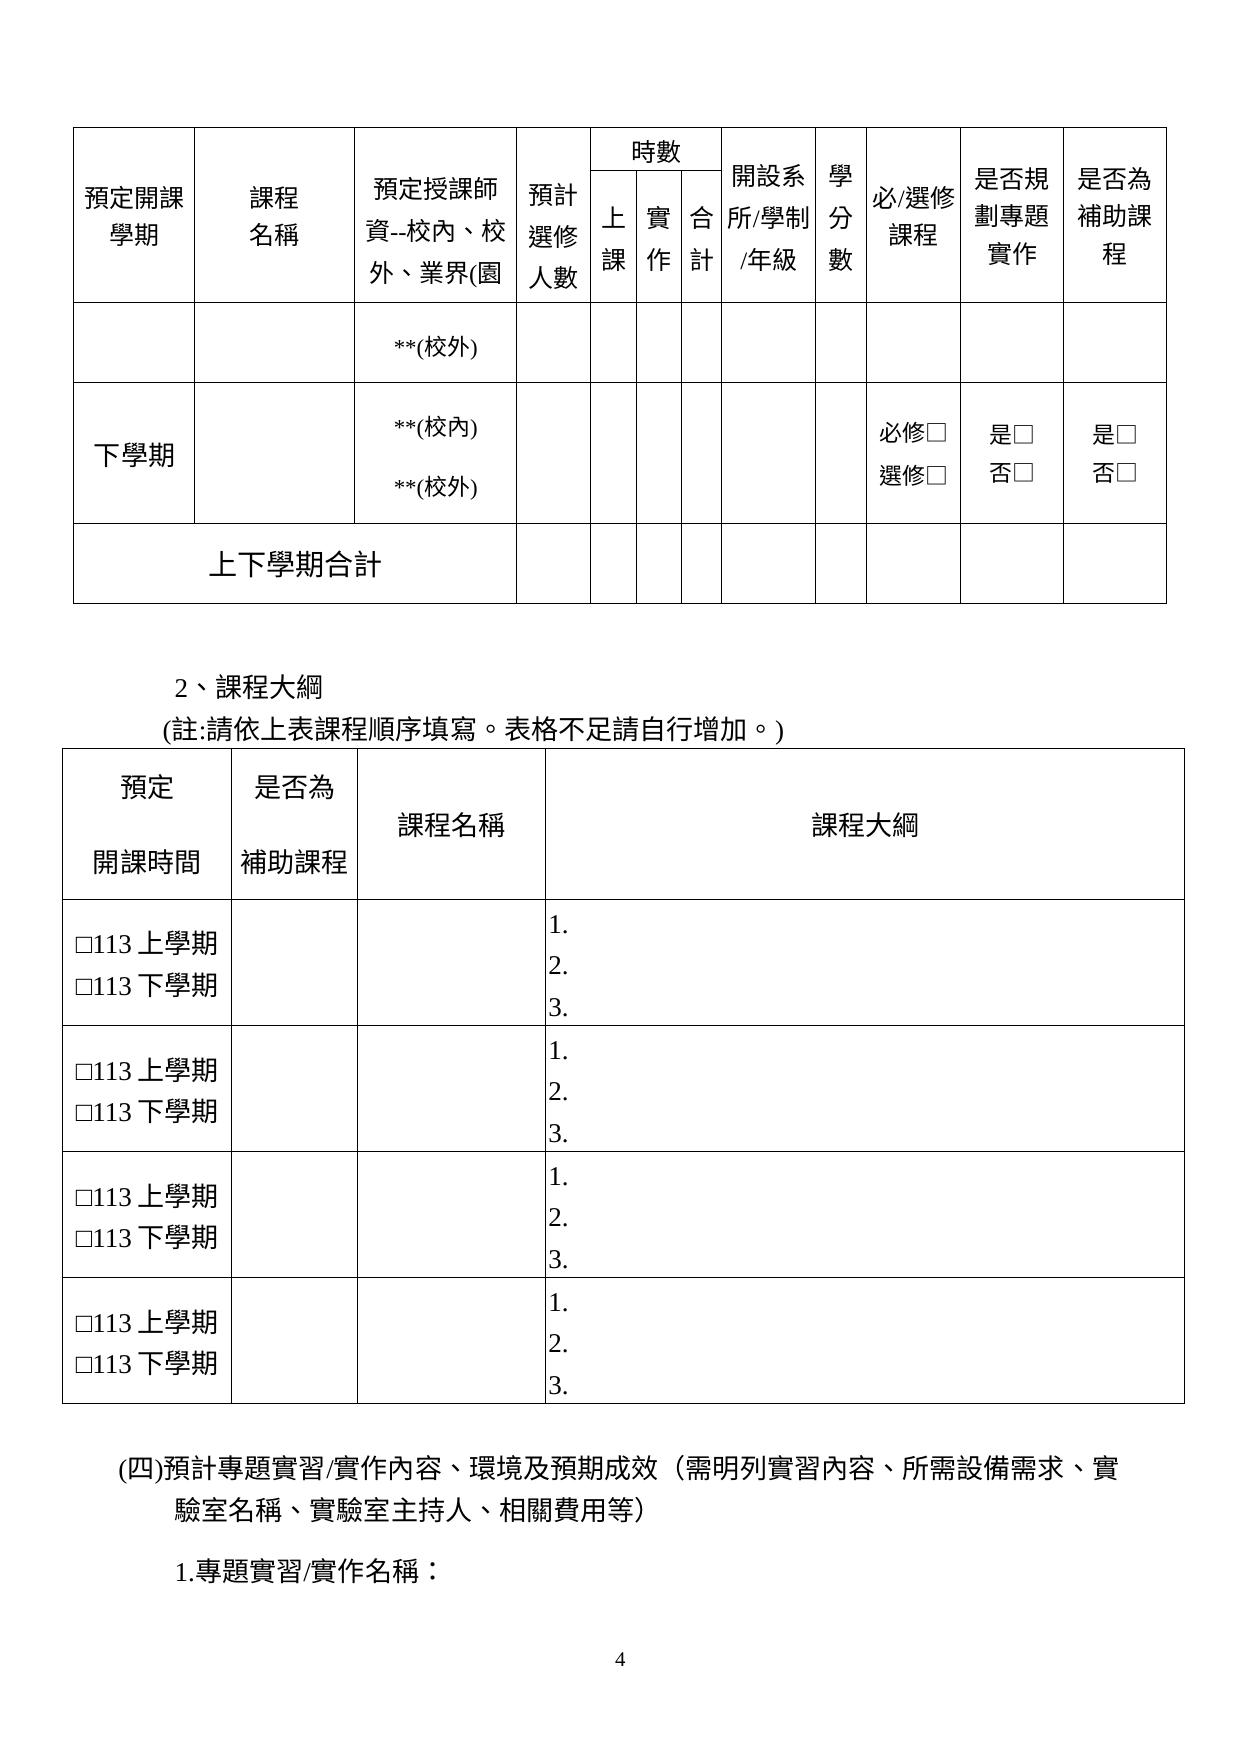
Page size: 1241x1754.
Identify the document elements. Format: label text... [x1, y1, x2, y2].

table_header 是否為補助課程 [1064, 128, 1166, 302]
table_cell [637, 303, 681, 382]
table_cell 下學期 [74, 383, 194, 523]
table_cell 1. 2. 3. [546, 1152, 1184, 1277]
table_header 是否規劃專題實作 [961, 128, 1063, 302]
table_cell [591, 524, 636, 603]
table_header 開設系所/學制/年級 [722, 128, 815, 302]
table_cell □113上學期 □113下學期 [63, 1152, 231, 1277]
table_cell [722, 303, 815, 382]
text 1.專題實習/實作名稱： [174, 1548, 1090, 1589]
table_cell **(校內) **(校外) [355, 303, 516, 382]
table_cell [961, 524, 1063, 603]
text (四)預計專題實習/實作內容、環境及預期成效（需明列實習內容、所需設備需求、實驗室名稱、實驗室主持人、相關費用等） [118, 1446, 1119, 1529]
table_cell □113上學期 □113下學期 [63, 1026, 231, 1151]
table_cell 合計 [682, 171, 721, 302]
table_header 學 分 數 [816, 128, 866, 302]
table_cell [722, 524, 815, 603]
table_header 課程大綱 [546, 749, 1184, 899]
table_cell **(校內) **(校外) [355, 383, 516, 523]
table_cell [591, 383, 636, 523]
table_cell [682, 383, 721, 523]
table_cell [74, 303, 194, 382]
table_header 預定 開課時間 [63, 749, 231, 899]
table_cell 是□ 否□ [1064, 383, 1166, 523]
table_cell [358, 900, 545, 1025]
table_cell 必修□ 選修□ [867, 383, 960, 523]
table_header 預定開課 學期 [74, 128, 194, 302]
table_header 預定授課師資--校內、校外、業界(園區)、業界(其他) [355, 128, 516, 302]
table_cell [358, 1026, 545, 1151]
table_cell [517, 524, 590, 603]
table_cell [867, 524, 960, 603]
table_cell 1. 2. 3. [546, 1026, 1184, 1151]
table_cell [232, 1278, 357, 1403]
text 2、課程大綱 [118, 664, 1090, 706]
table_cell [232, 1152, 357, 1277]
table_cell 1. 2. 3. [546, 900, 1184, 1025]
table_cell [517, 303, 590, 382]
table_cell [591, 303, 636, 382]
table_cell [637, 524, 681, 603]
table_cell [195, 303, 354, 382]
table_cell 上課 [591, 171, 636, 302]
table_cell □113上學期 □113下學期 [63, 1278, 231, 1403]
table_cell [358, 1278, 545, 1403]
table_header 課程 名稱 [195, 128, 354, 302]
table_cell 上下學期合計 [74, 524, 516, 603]
table_cell [961, 303, 1063, 382]
table_cell □113上學期 □113下學期 [63, 900, 231, 1025]
table_header 是否為 補助課程 [232, 749, 357, 899]
table_cell [867, 303, 960, 382]
table_header 時數 [591, 128, 721, 170]
table_cell [517, 383, 590, 523]
table_cell 1. 2. 3. [546, 1278, 1184, 1403]
table_cell [816, 383, 866, 523]
table_cell [816, 303, 866, 382]
table_cell [358, 1152, 545, 1277]
table_cell [195, 383, 354, 523]
table_cell [682, 303, 721, 382]
table_cell [682, 524, 721, 603]
table_header 預計選修人數 [517, 128, 590, 302]
table_cell [816, 524, 866, 603]
table_cell [722, 383, 815, 523]
table_header 必/選修課程 [867, 128, 960, 302]
table_cell [232, 1026, 357, 1151]
table_cell 是□ 否□ [961, 383, 1063, 523]
table_cell [232, 900, 357, 1025]
table_header 課程名稱 [358, 749, 545, 899]
table_cell 實作 [637, 171, 681, 302]
table_cell [1064, 303, 1166, 382]
table_cell [637, 383, 681, 523]
text (註:請依上表課程順序填寫。表格不足請自行增加。) [162, 706, 1090, 748]
table_cell [1064, 524, 1166, 603]
